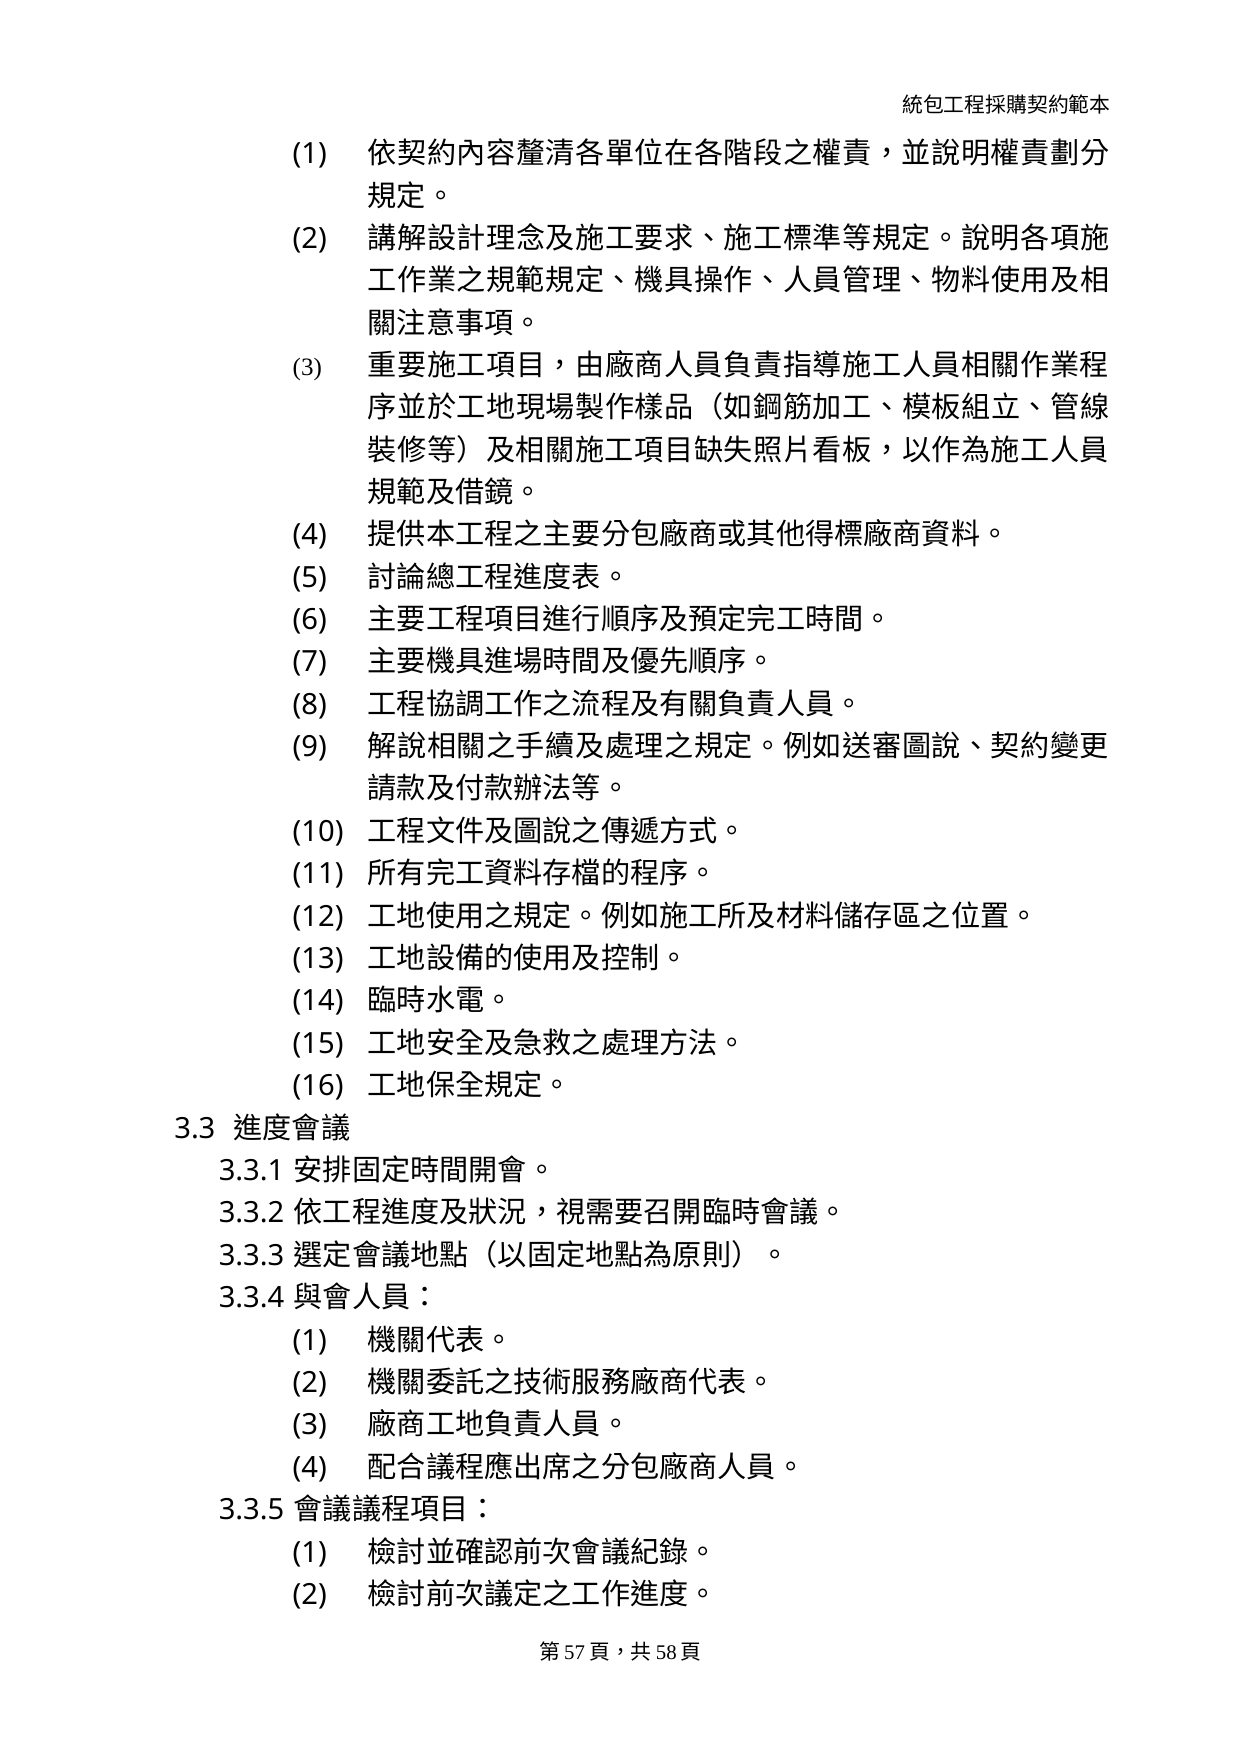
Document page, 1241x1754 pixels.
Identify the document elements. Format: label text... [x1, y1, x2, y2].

list 檢討並確認前次會議紀錄。 [292, 1528, 1110, 1571]
list 重要施工項目，由廠商人員負責指導施工人員相關作業程序並於工地現場製作樣品（如鋼筋加工、模板組立、管線、裝修等）及相關施工項目缺失照片看板，以作為施工人員規範及借鏡。 [292, 342, 1110, 511]
list 工地使用之規定。例如施工所及材料儲存區之位置。 [292, 892, 1110, 934]
list 依契約內容釐清各單位在各階段之權責，並說明權責劃分規定。 [292, 130, 1110, 214]
list 會議議程項目： [218, 1486, 1110, 1528]
list 進度會議 [174, 1104, 1110, 1147]
list 工地保全規定。 [292, 1062, 1110, 1104]
list 主要機具進場時間及優先順序。 [292, 638, 1110, 680]
list 臨時水電。 [292, 977, 1110, 1019]
list 所有完工資料存檔的程序。 [292, 850, 1110, 892]
list 配合議程應出席之分包廠商人員。 [292, 1443, 1110, 1486]
list 主要工程項目進行順序及預定完工時間。 [292, 596, 1110, 638]
list 討論總工程進度表。 [292, 553, 1110, 596]
list 工程文件及圖說之傳遞方式。 [292, 807, 1110, 850]
list 機關代表。 [292, 1316, 1110, 1358]
list 檢討前次議定之工作進度。 [292, 1571, 1110, 1613]
list 安排固定時間開會。 [218, 1147, 1110, 1189]
list 選定會議地點（以固定地點為原則）。 [218, 1231, 1110, 1274]
list 講解設計理念及施工要求、施工標準等規定。說明各項施工作業之規範規定、機具操作、人員管理、物料使用及相關注意事項。 [292, 214, 1110, 342]
list 提供本工程之主要分包廠商或其他得標廠商資料。 [292, 511, 1110, 553]
list 工地設備的使用及控制。 [292, 934, 1110, 977]
list 廠商工地負責人員。 [292, 1401, 1110, 1443]
list 工地安全及急救之處理方法。 [292, 1019, 1110, 1062]
list 依工程進度及狀況，視需要召開臨時會議。 [218, 1189, 1110, 1231]
list 機關委託之技術服務廠商代表。 [292, 1358, 1110, 1401]
list 解說相關之手續及處理之規定。例如送審圖說、契約變更、請款及付款辦法等。 [292, 723, 1110, 807]
list 與會人員： [218, 1274, 1110, 1316]
list 工程協調工作之流程及有關負責人員。 [292, 680, 1110, 723]
